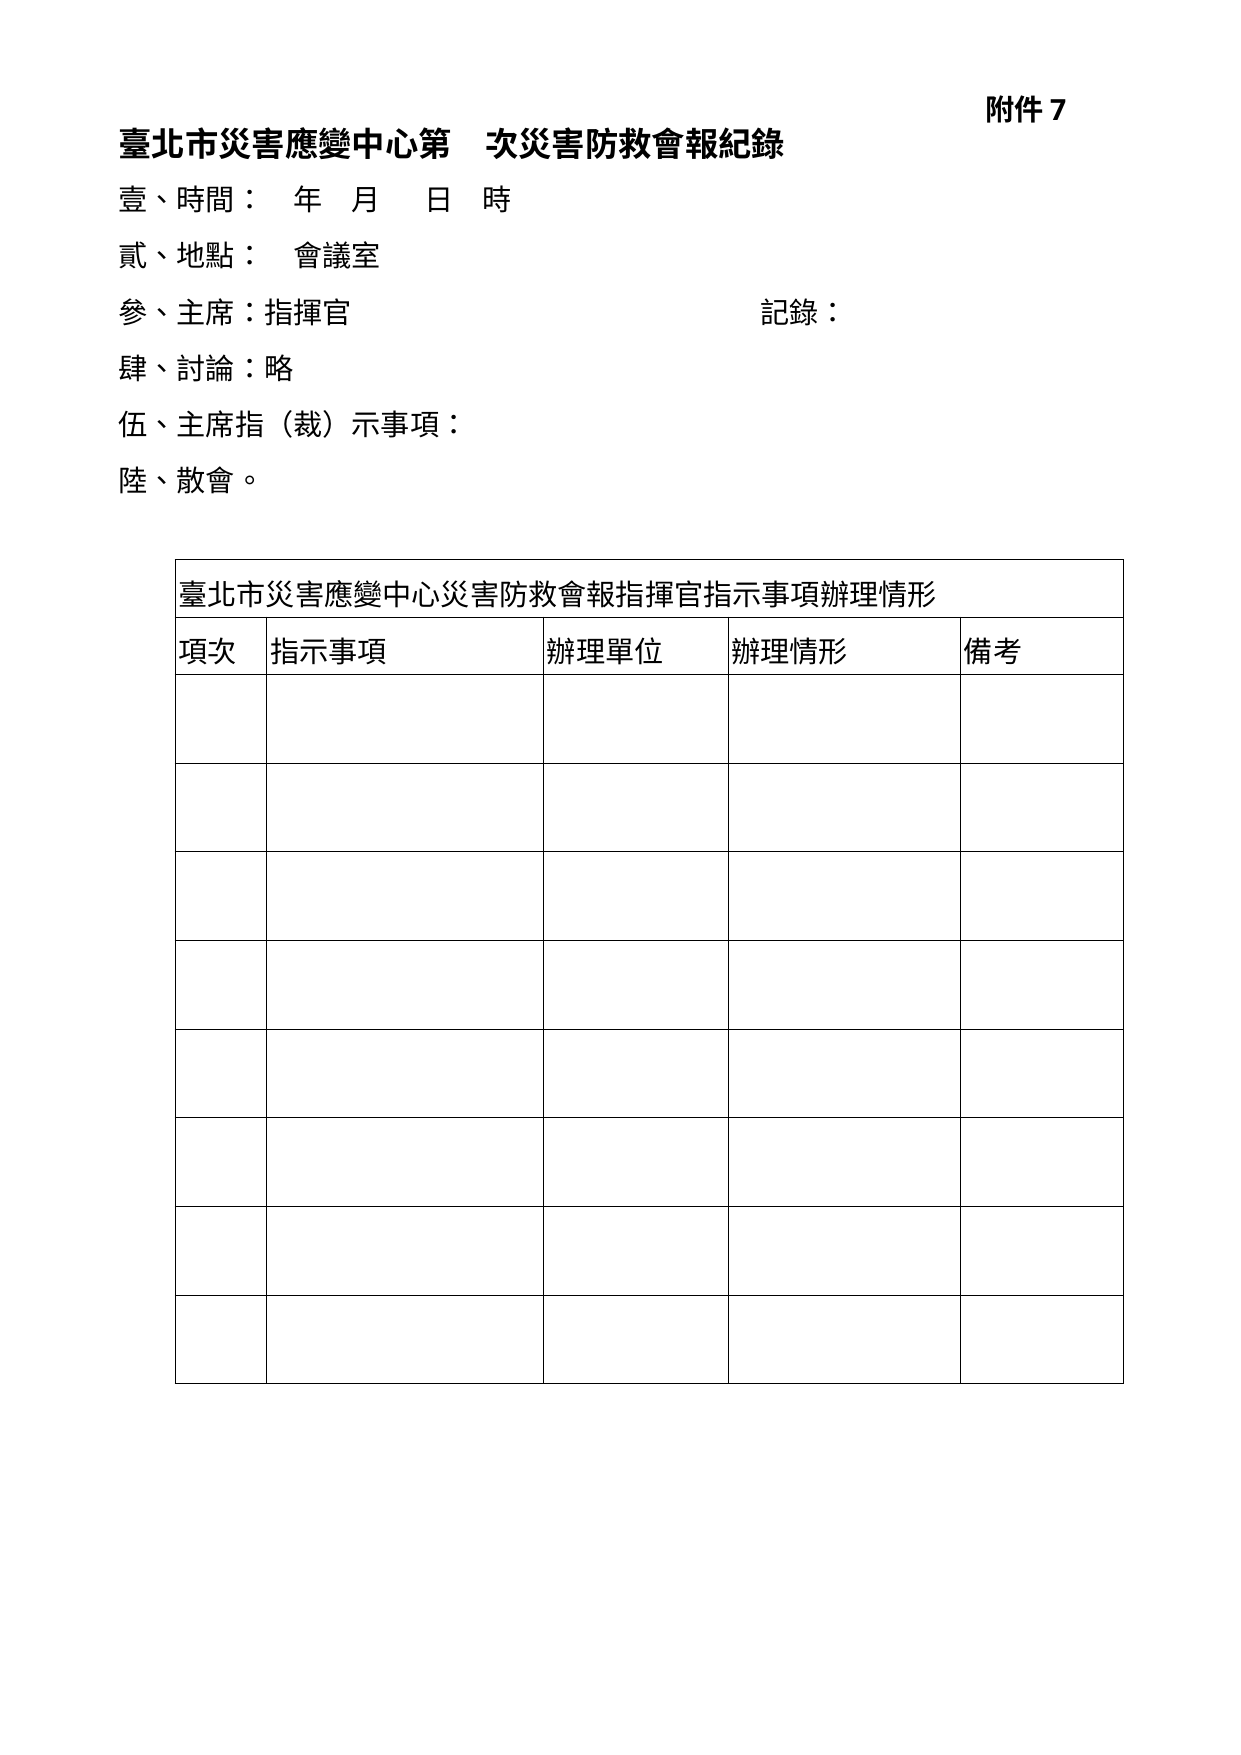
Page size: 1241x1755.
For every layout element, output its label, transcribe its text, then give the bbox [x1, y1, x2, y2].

table_cell [267, 764, 543, 851]
table_cell [267, 1118, 543, 1206]
table_cell 備考 [961, 618, 1123, 674]
table_cell [267, 941, 543, 1028]
table_cell [176, 852, 266, 940]
table_cell [961, 1118, 1123, 1206]
table_cell [729, 1207, 960, 1294]
table_cell [176, 1296, 266, 1383]
table_cell [544, 1118, 728, 1206]
table_cell 指示事項 [267, 618, 543, 674]
text 壹、時間： 年 月 日 時 [118, 166, 1152, 222]
table_cell [267, 1030, 543, 1117]
table_cell [544, 675, 728, 763]
table_cell [544, 1207, 728, 1294]
table_cell [544, 1030, 728, 1117]
table_cell [729, 852, 960, 940]
table_cell [544, 852, 728, 940]
table_cell [267, 1296, 543, 1383]
table_cell [176, 675, 266, 763]
table_cell [961, 1296, 1123, 1383]
table_cell [961, 675, 1123, 763]
table_cell [729, 941, 960, 1028]
table_cell [267, 675, 543, 763]
table_cell 辦理單位 [544, 618, 728, 674]
table_cell 項次 [176, 618, 266, 674]
table_cell [961, 764, 1123, 851]
table_cell [961, 852, 1123, 940]
text 參、主席：指揮官 記錄： [118, 278, 1152, 334]
table_cell [729, 1030, 960, 1117]
table_cell [961, 1030, 1123, 1117]
table_cell [729, 1296, 960, 1383]
table_header 臺北市災害應變中心災害防救會報指揮官指示事項辦理情形 [176, 560, 1123, 617]
table_cell [729, 675, 960, 763]
text 陸、散會。 [118, 447, 1152, 503]
text 臺北市災害應變中心第 次災害防救會報紀錄 [118, 117, 1152, 166]
table_cell [176, 1030, 266, 1117]
table_cell 辦理情形 [729, 618, 960, 674]
table_cell [544, 1296, 728, 1383]
table_cell [176, 764, 266, 851]
table_cell [544, 764, 728, 851]
text 附件7 [985, 87, 1086, 129]
table_cell [267, 1207, 543, 1294]
table_cell [176, 1207, 266, 1294]
text 貳、地點： 會議室 [118, 222, 1152, 278]
table_cell [961, 1207, 1123, 1294]
text 伍、主席指（裁）示事項： [118, 391, 1152, 447]
table_cell [961, 941, 1123, 1028]
table_cell [176, 1118, 266, 1206]
table_cell [267, 852, 543, 940]
table_cell [544, 941, 728, 1028]
text 肆、討論：略 [118, 334, 1152, 391]
table_cell [729, 764, 960, 851]
table_cell [729, 1118, 960, 1206]
table_cell [176, 941, 266, 1028]
